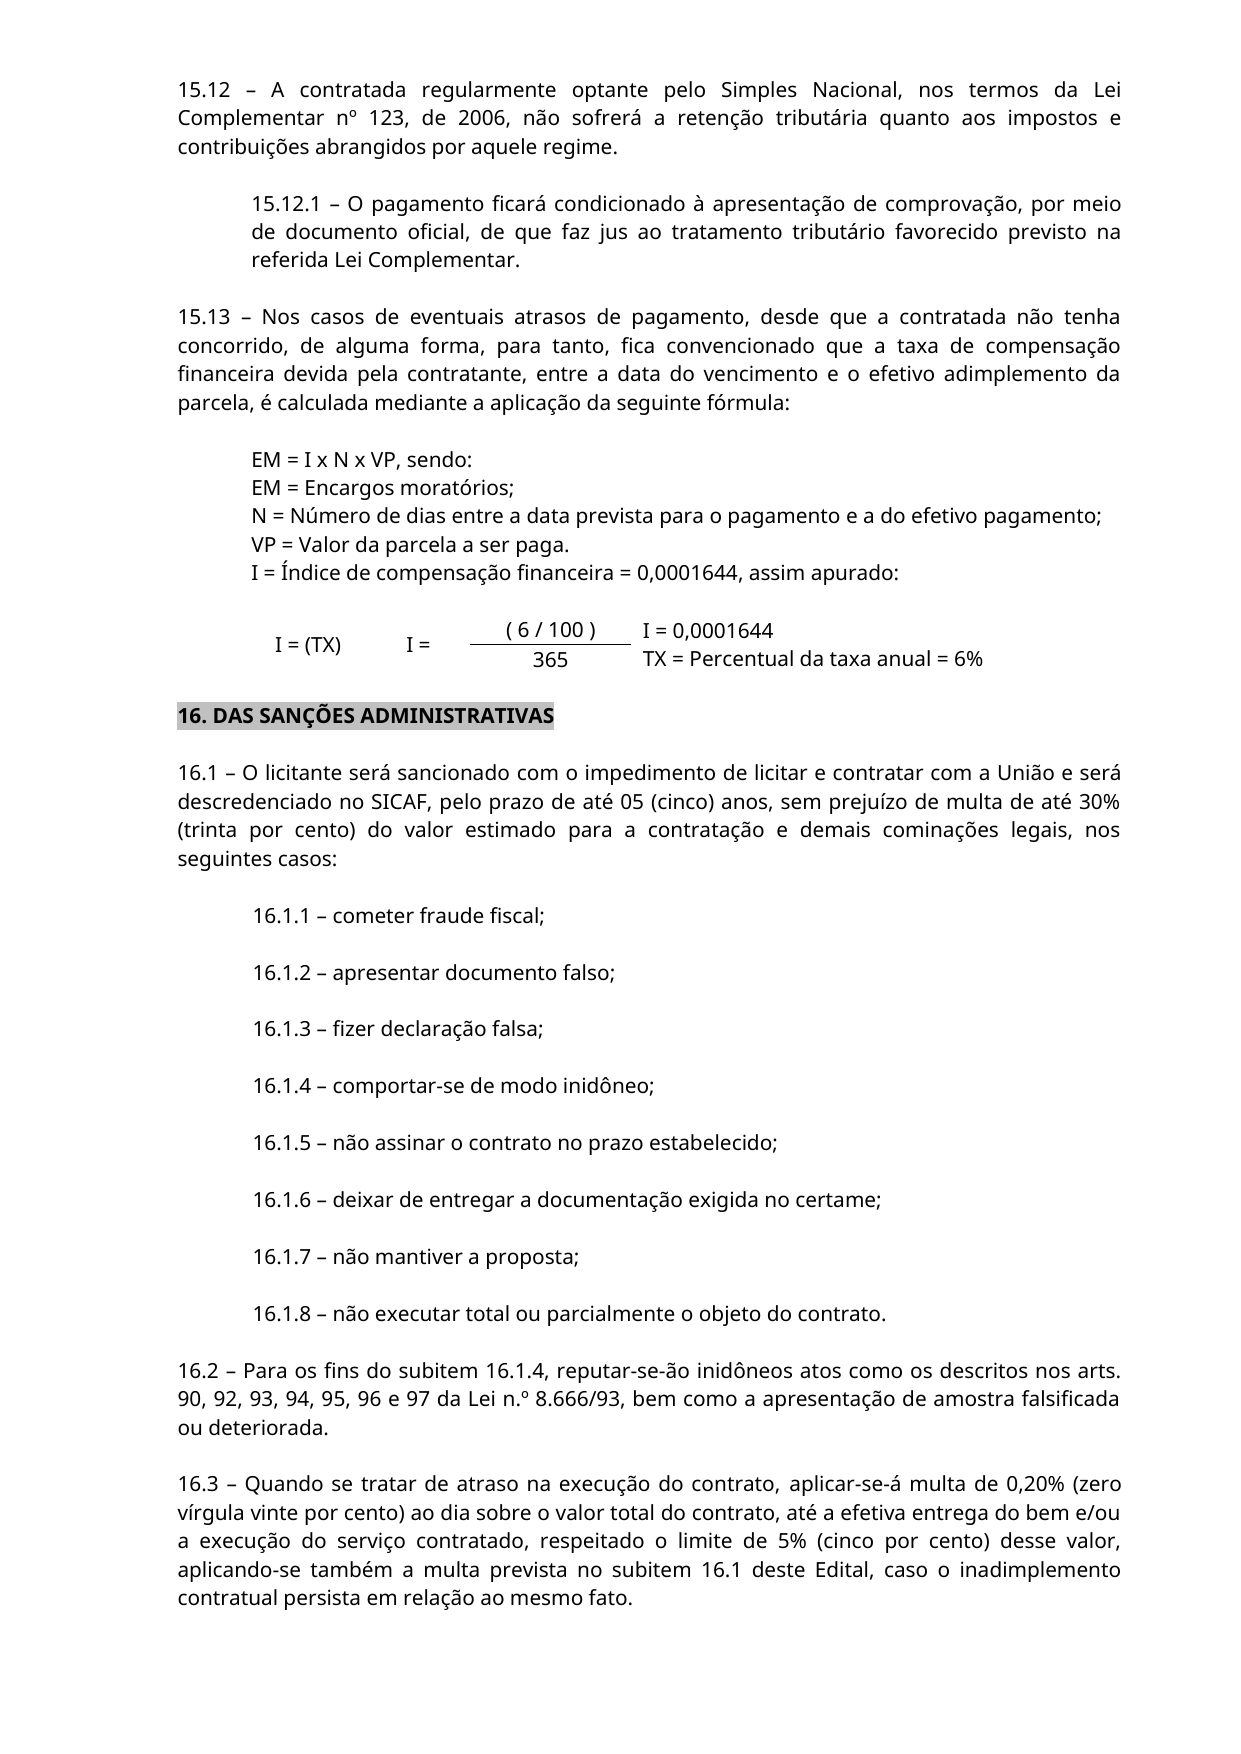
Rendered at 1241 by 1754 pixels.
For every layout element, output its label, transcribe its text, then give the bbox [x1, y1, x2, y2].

table_cell 365 [470, 645, 631, 673]
text 16.1.8 – não executar total ou parcialmente o objeto do contrato. [252, 1299, 1122, 1327]
text N = Número de dias entre a data prevista para o pagamento e a do efetivo pagamento; [251, 502, 1122, 530]
text EM = Encargos moratórios; [251, 473, 1122, 502]
text 16.1.6 – deixar de entregar a documentação exigida no certame; [252, 1185, 1122, 1213]
text 15.12.1 – O pagamento ficará condicionado à apresentação de comprovação, por meio de documento oficial, de que faz jus ao tratamento tributário favorecido previsto na referida Lei Complementar. [251, 189, 1122, 274]
text 16.3 – Quando se tratar de atraso na execução do contrato, aplicar-se-á multa de 0,20% (zero vírgula vinte por cento) ao dia sobre o valor total do contrato, até a efetiva entrega do bem e/ou a execução do serviço contratado, respeitado o limite de 5% (cinco por cento) desse valor, aplicando-se também a multa prevista no subitem 16.1 deste Edital, caso o inadimplemento contratual persista em relação ao mesmo fato. [177, 1469, 1122, 1612]
text I = Índice de compensação financeira = 0,0001644, assim apurado: [251, 558, 1122, 587]
text 16.1.5 – não assinar o contrato no prazo estabelecido; [252, 1128, 1122, 1157]
table_header ( 6 / 100 ) [470, 615, 631, 644]
text 15.13 – Nos casos de eventuais atrasos de pagamento, desde que a contratada não tenha concorrido, de alguma forma, para tanto, fica convencionado que a taxa de compensação financeira devida pela contratante, entre a data do vencimento e o efetivo adimplemento da parcela, é calculada mediante a aplicação da seguinte fórmula: [177, 302, 1122, 416]
table_header I = [395, 615, 470, 673]
text 16. DAS SANÇÕES ADMINISTRATIVAS [177, 702, 1122, 730]
table_header I = (TX) [221, 615, 395, 673]
text 16.1.7 – não mantiver a proposta; [252, 1242, 1122, 1270]
text 16.1 – O licitante será sancionado com o impedimento de licitar e contratar com a União e será descredenciado no SICAF, pelo prazo de até 05 (cinco) anos, sem prejuízo de multa de até 30% (trinta por cento) do valor estimado para a contratação e demais cominações legais, nos seguintes casos: [177, 758, 1122, 872]
text VP = Valor da parcela a ser paga. [251, 530, 1122, 558]
text 16.1.2 – apresentar documento falso; [252, 958, 1122, 986]
table_header I = 0,0001644 TX = Percentual da taxa anual = 6% [631, 615, 1144, 673]
text 15.12 – A contratada regularmente optante pelo Simples Nacional, nos termos da Lei Complementar nº 123, de 2006, não sofrerá a retenção tributária quanto aos impostos e contribuições abrangidos por aquele regime. [177, 75, 1122, 160]
text 16.1.3 – fizer declaração falsa; [252, 1014, 1122, 1043]
text 16.1.4 – comportar-se de modo inidôneo; [252, 1071, 1122, 1100]
text EM = I x N x VP, sendo: [251, 445, 1122, 473]
text 16.2 – Para os fins do subitem 16.1.4, reputar-se-ão inidôneos atos como os descritos nos arts. 90, 92, 93, 94, 95, 96 e 97 da Lei n.º 8.666/93, bem como a apresentação de amostra falsificada ou deteriorada. [177, 1356, 1122, 1441]
text 16.1.1 – cometer fraude fiscal; [252, 901, 1122, 929]
